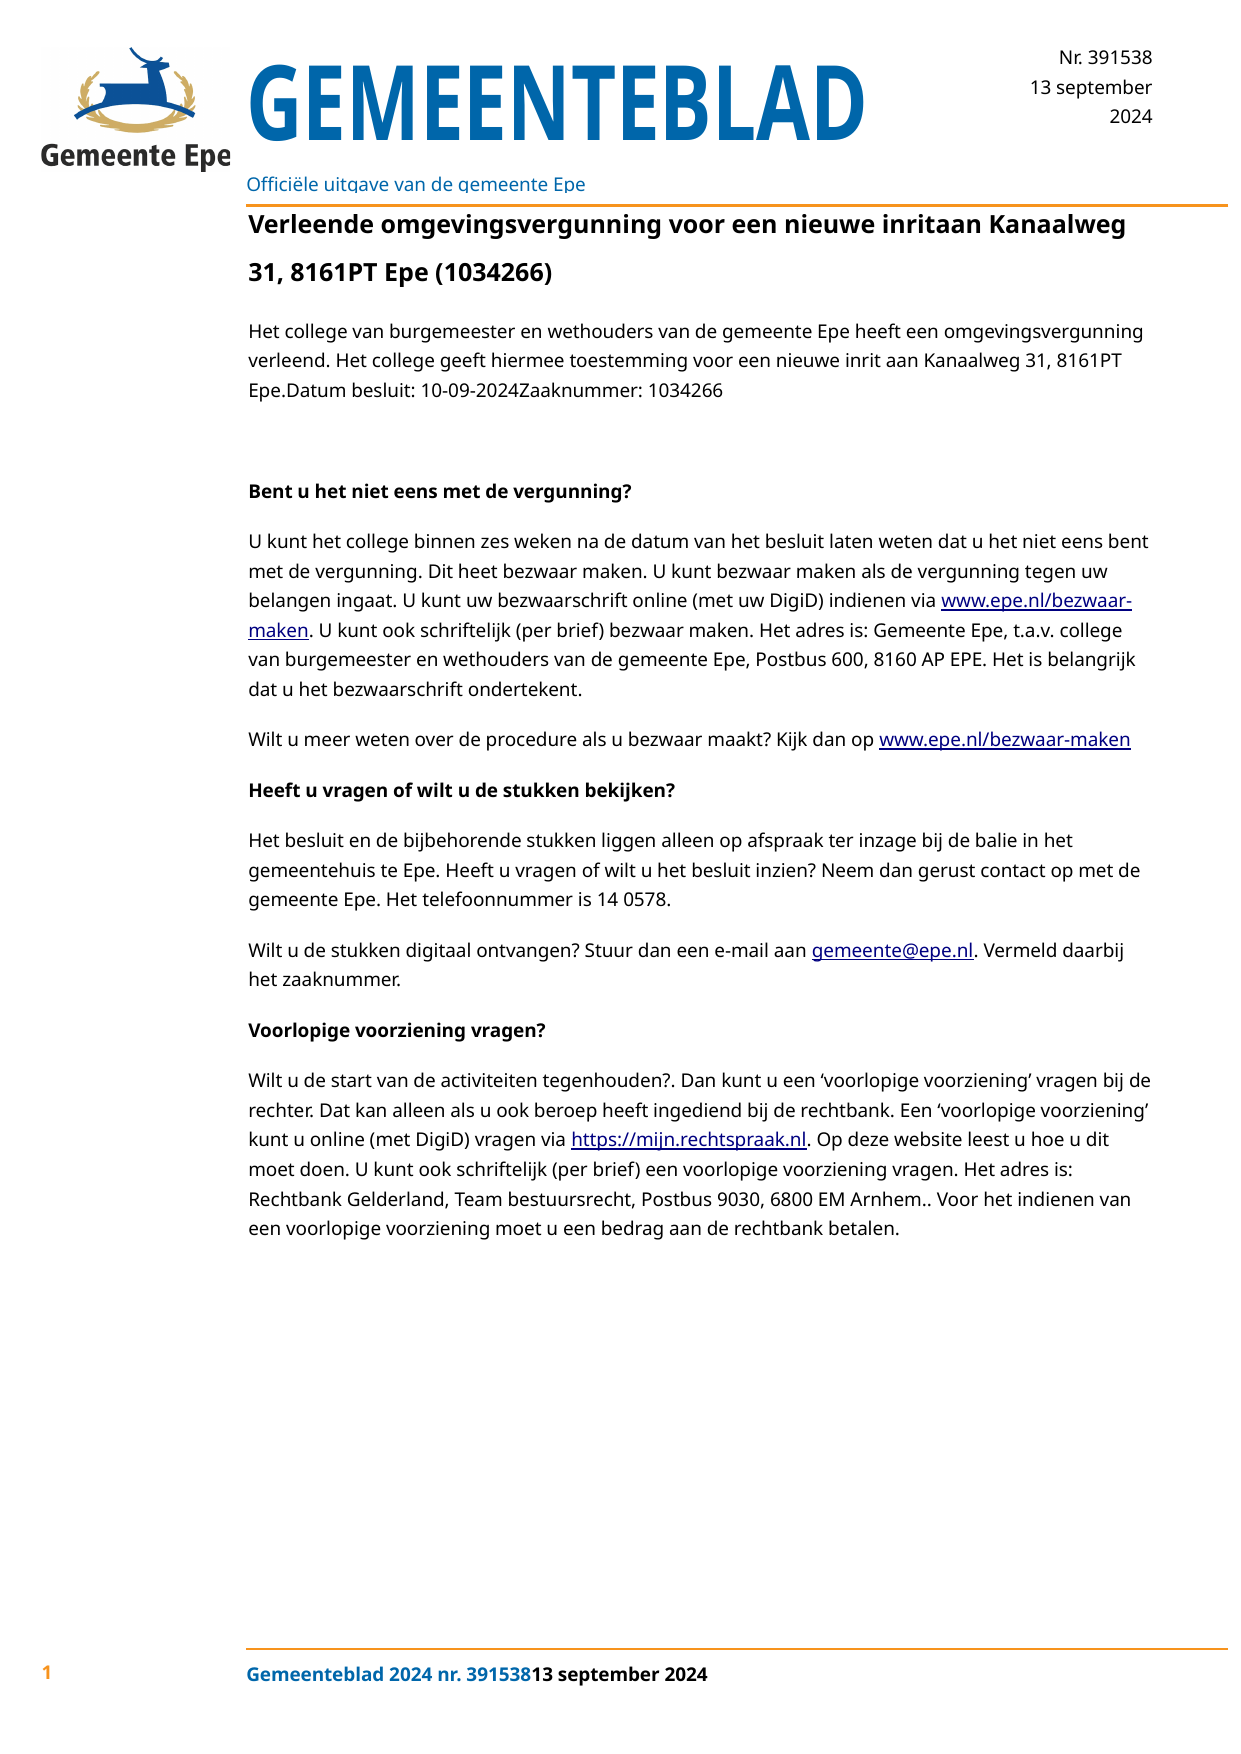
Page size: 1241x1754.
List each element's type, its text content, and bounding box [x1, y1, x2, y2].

text Het besluit en de bijbehorende stukken liggen alleen op afspraak ter inzage bij de balie in het gemeentehuis te Epe. Heeft u vragen of wilt u het besluit inzien? Neem dan gerust contact op met de gemeente Epe. Het telefoonnummer is 14 0578. [248, 827, 1152, 912]
picture [41, 47, 231, 172]
text Verleende omgevingsvergunning voor een nieuwe inritaan Kanaalweg 31, 8161PT Epe (1034266) [248, 207, 1152, 288]
text Bent u het niet eens met de vergunning? [248, 478, 1152, 504]
text Voorlopige voorziening vragen? [248, 1017, 1152, 1043]
text Wilt u de start van de activiteiten tegenhouden?. Dan kunt u een ‘voorlopige voorziening’ vragen bij de rechter. Dat kan alleen als u ook beroep heeft ingediend bij de rechtbank. Een ‘voorlopige voorziening’ kunt u online (met DigiD) vragen via https://mijn.rechtspraak.nl. Op deze website leest u hoe u dit moet doen. U kunt ook schriftelijk (per brief) een voorlopige voorziening vragen. Het adres is: Rechtbank Gelderland, Team bestuursrecht, Postbus 9030, 6800 EM Arnhem.. Voor het indienen van een voorlopige voorziening moet u een bedrag aan de rechtbank betalen. [248, 1067, 1152, 1241]
text U kunt het college binnen zes weken na de datum van het besluit laten weten dat u het niet eens bent met de vergunning. Dit heet bezwaar maken. U kunt bezwaar maken als de vergunning tegen uw belangen ingaat. U kunt uw bezwaarschrift online (met uw DigiD) indienen via www.epe.nl/bezwaar-maken. U kunt ook schriftelijk (per brief) bezwaar maken. Het adres is: Gemeente Epe, t.a.v. college van burgemeester en wethouders van de gemeente Epe, Postbus 600, 8160 AP EPE. Het is belangrijk dat u het bezwaarschrift ondertekent. [248, 528, 1152, 702]
text Wilt u meer weten over de procedure als u bezwaar maakt? Kijk dan op www.epe.nl/bezwaar-maken [248, 727, 1152, 752]
text Wilt u de stukken digitaal ontvangen? Stuur dan een e-mail aan gemeente@epe.nl. Vermeld daarbij het zaaknummer. [248, 937, 1152, 992]
text Het college van burgemeester en wethouders van de gemeente Epe heeft een omgevingsvergunning verleend. Het college geeft hiermee toestemming voor een nieuwe inrit aan Kanaalweg 31, 8161PT Epe.Datum besluit: 10-09-2024Zaaknummer: 1034266 [248, 318, 1152, 403]
text Heeft u vragen of wilt u de stukken bekijken? [248, 777, 1152, 803]
